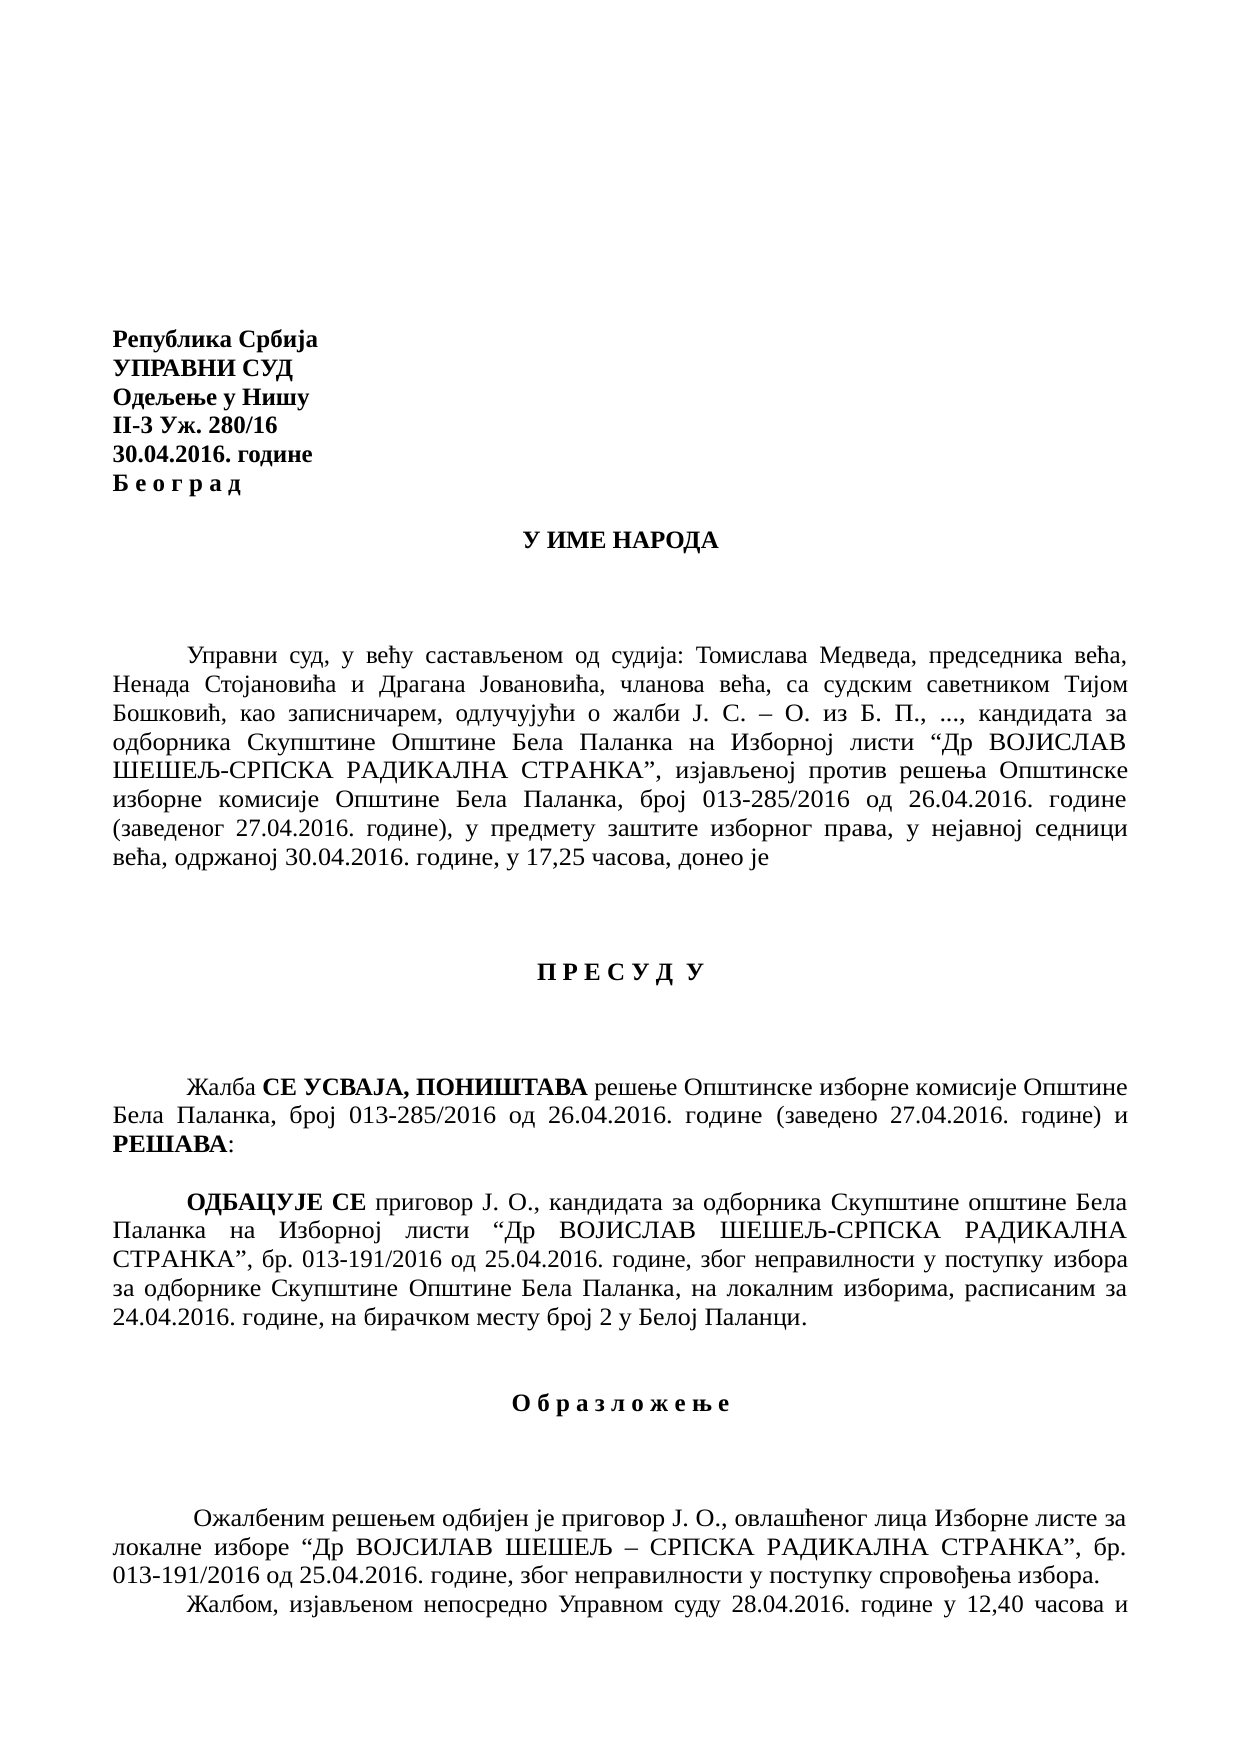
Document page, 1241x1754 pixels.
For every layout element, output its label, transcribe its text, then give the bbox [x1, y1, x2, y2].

text У ИМЕ НАРОДА [112, 525, 1128, 554]
text Одељење у Нишу [112, 382, 1128, 410]
text УПРАВНИ СУД [112, 353, 1128, 382]
text Жалбом, изјављеном непосредно Управном суду 28.04.2016. године у 12,40 часова и [112, 1589, 1128, 1618]
text Управни суд, у већу састављеном од судија: Томислава Медведа, председника већа, Ненада Стојановића и Драгана Јовановића, чланова већа, са судским саветником Тијом Бошковић, као записничарем, одлучујући о жалби Ј. С. – О. из Б. П., ..., кандидата за одборника Скупштине Општине Бела Паланка на Изборној листи “Др ВОЈИСЛАВ ШЕШЕЉ-СРПСКА РАДИКАЛНА СТРАНКА”, изјављеној против решења Општинске изборне комисије Општине Бела Паланка, број 013-285/2016 од 26.04.2016. године (заведеног 27.04.2016. године), у предмету заштите изборног права, у нејавној седници већа, одржаној 30.04.2016. године, у 17,25 часова, донео је [112, 640, 1128, 870]
text ОДБАЦУЈЕ СЕ приговор Ј. О., кандидата за одборника Скупштине општине Бела Паланка на Изборној листи “Др ВОЈИСЛАВ ШЕШЕЉ-СРПСКА РАДИКАЛНА СТРАНКА”, бр. 013-191/2016 од 25.04.2016. године, због неправилности у поступку избора за одборнике Скупштине Општине Бела Паланка, на локалним изборима, расписаним за 24.04.2016. године, на бирачком месту број 2 у Белој Паланци. [112, 1187, 1128, 1330]
text II-3 Уж. 280/16 [112, 410, 1128, 439]
text Жалба СЕ УСВАЈА, ПОНИШТАВА решење Општинске изборне комисије Општине Бела Паланка, број 013-285/2016 од 26.04.2016. године (заведено 27.04.2016. године) и РЕШАВА: [112, 1072, 1128, 1158]
text Ожалбеним решењем одбијен је приговор Ј. О., овлашћеног лица Изборне листе за локалне изборе “Др ВОЈСИЛАВ ШЕШЕЉ – СРПСКА РАДИКАЛНА СТРАНКА”, бр. 013-191/2016 од 25.04.2016. године, због неправилности у поступку спровођења избора. [112, 1503, 1128, 1589]
text О б р а з л о ж е њ е [112, 1388, 1128, 1417]
text Република Србија [112, 112, 1128, 353]
text Б е о г р а д [112, 468, 1128, 497]
text 30.04.2016. године [112, 439, 1128, 468]
text П Р Е С У Д У [112, 957, 1128, 985]
